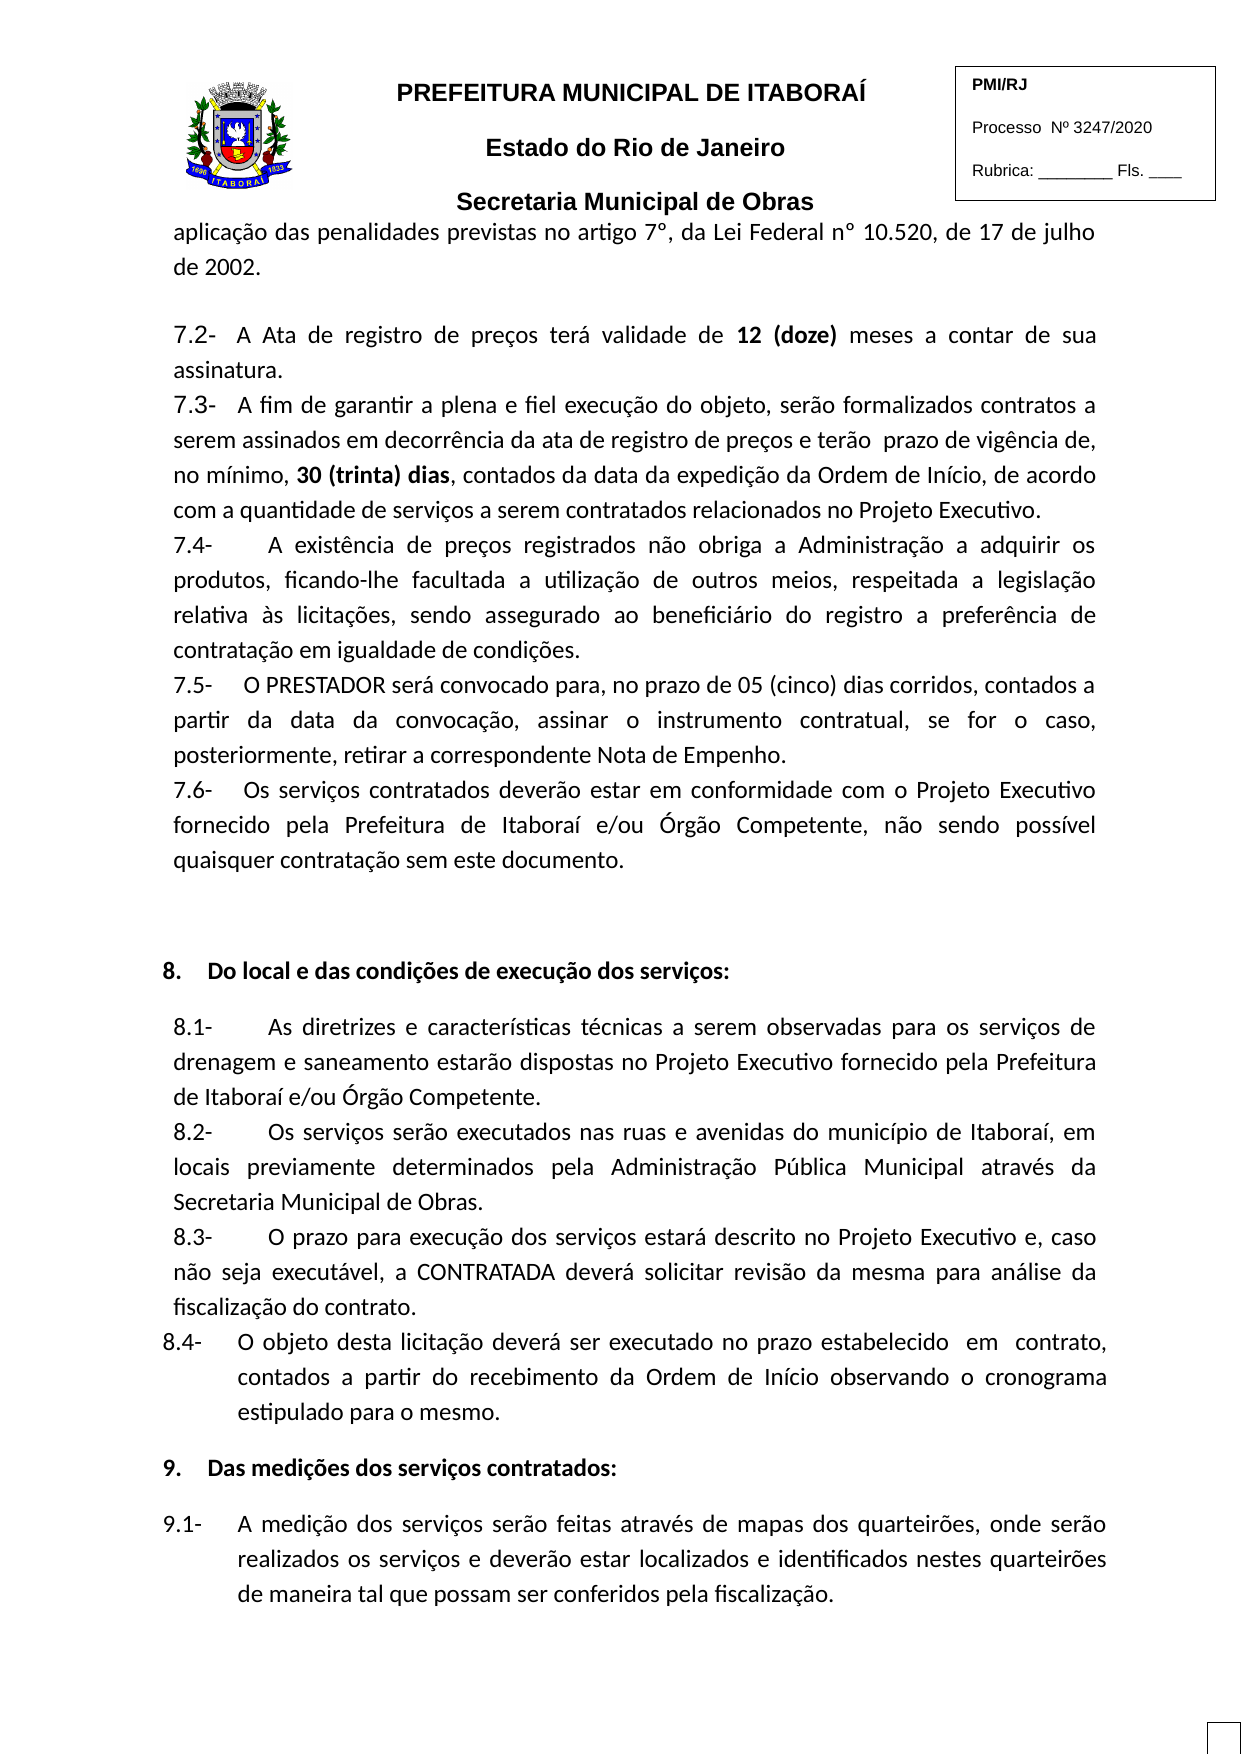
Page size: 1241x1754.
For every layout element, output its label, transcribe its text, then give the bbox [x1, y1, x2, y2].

list Os serviços serão executados nas ruas e avenidas do município de Itaboraí, em locais previamente determinados pela Administração Pública Municipal através da Secretaria Municipal de Obras. [173, 1116, 1097, 1217]
list O prazo para execução dos serviços estará descrito no Projeto Executivo e, caso não seja executável, a CONTRATADA deverá solicitar revisão da mesma para análise da fiscalização do contrato. [173, 1221, 1097, 1322]
list O objeto desta licitação deverá ser executado no prazo estabelecido em contrato, contados a partir do recebimento da Ordem de Início observando o cronograma estipulado para o mesmo. [162, 1326, 1108, 1427]
list A fim de garantir a plena e fiel execução do objeto, serão formalizados contratos a serem assinados em decorrência da ata de registro de preços e terão prazo de vigência de, no mínimo, 30 (trinta) dias, contados da data da expedição da Ordem de Início, de acordo com a quantidade de serviços a serem contratados relacionados no Projeto Executivo. [173, 389, 1097, 524]
picture [186, 82, 294, 190]
list A existência de preços registrados não obriga a Administração a adquirir os produtos, ficando-lhe facultada a utilização de outros meios, respeitada a legislação relativa às licitações, sendo assegurado ao beneficiário do registro a preferência de contratação em igualdade de condições. [173, 529, 1097, 664]
list aplicação das penalidades previstas no artigo 7º, da Lei Federal nº 10.520, de 17 de julho de 2002. [173, 216, 1097, 281]
subtitle Das medições dos serviços contratados: [162, 1452, 1108, 1483]
subtitle Do local e das condições de execução dos serviços: [162, 955, 1108, 986]
list As diretrizes e características técnicas a serem observadas para os serviços de drenagem e saneamento estarão dispostas no Projeto Executivo fornecido pela Prefeitura de Itaboraí e/ou Órgão Competente. [173, 1011, 1097, 1112]
list Os serviços contratados deverão estar em conformidade com o Projeto Executivo fornecido pela Prefeitura de Itaboraí e/ou Órgão Competente, não sendo possível quaisquer contratação sem este documento. [173, 774, 1097, 874]
list O PRESTADOR será convocado para, no prazo de 05 (cinco) dias corridos, contados a partir da data da convocação, assinar o instrumento contratual, se for o caso, posteriormente, retirar a correspondente Nota de Empenho. [173, 669, 1097, 769]
list A medição dos serviços serão feitas através de mapas dos quarteirões, onde serão realizados os serviços e deverão estar localizados e identificados nestes quarteirões de maneira tal que possam ser conferidos pela fiscalização. [162, 1508, 1108, 1608]
list A Ata de registro de preços terá validade de 12 (doze) meses a contar de sua assinatura. [173, 319, 1097, 384]
